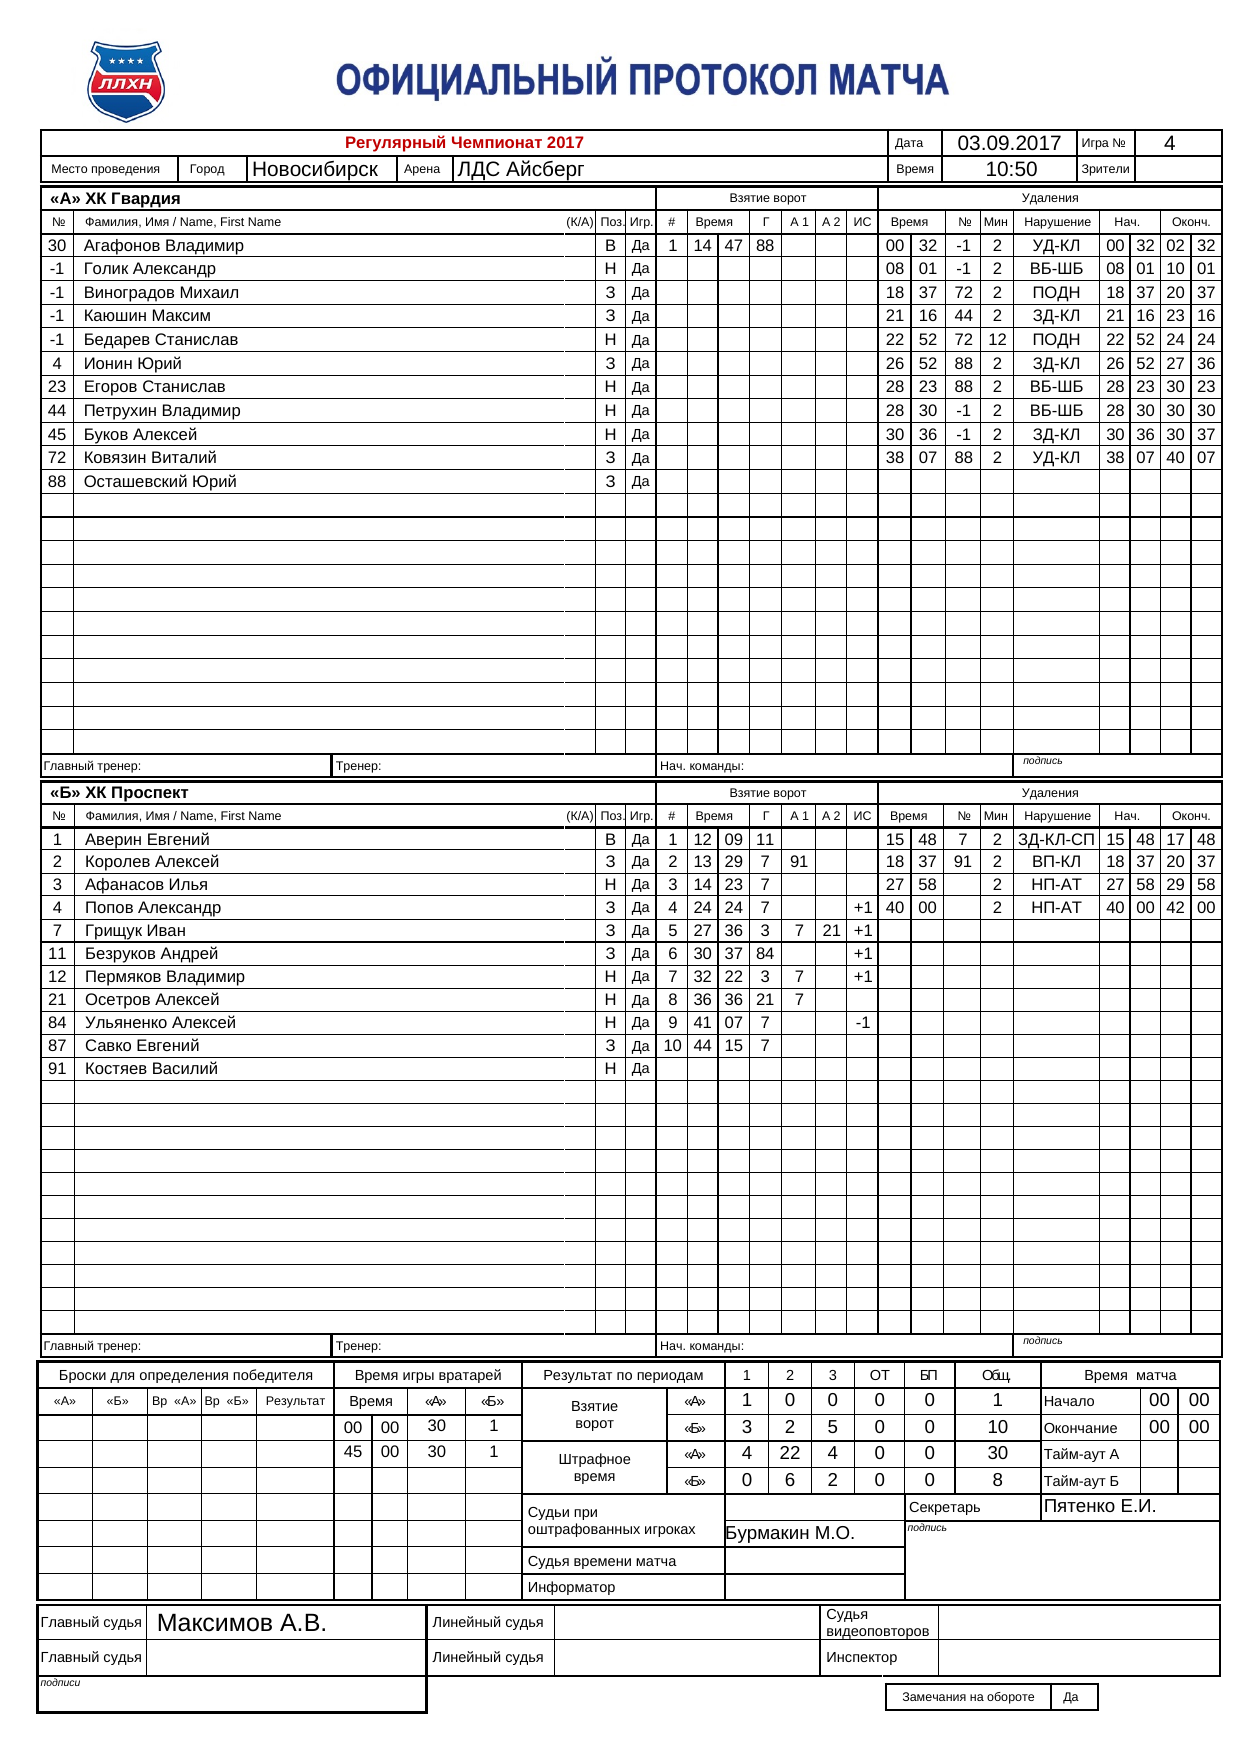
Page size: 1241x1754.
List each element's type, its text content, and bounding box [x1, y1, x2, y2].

table_cell 91 [944, 850, 980, 872]
table_cell [1131, 565, 1160, 587]
table_cell [912, 966, 943, 987]
table_cell Вр «А» [148, 1389, 201, 1413]
table_cell Тренер: [333, 1335, 655, 1356]
table_cell 40 [879, 896, 910, 918]
table_cell [847, 352, 877, 374]
table_cell [879, 1150, 910, 1172]
table_cell [816, 305, 846, 327]
table_cell 11 [42, 943, 74, 964]
table_cell [657, 257, 687, 280]
table_cell -1 [42, 305, 73, 327]
table_cell 08 [1100, 257, 1129, 280]
table_cell [750, 470, 781, 493]
table_cell [1131, 612, 1160, 634]
table_cell 20 [1161, 281, 1190, 303]
table_cell [688, 1058, 717, 1079]
table_cell [335, 1521, 371, 1546]
table_cell [912, 1242, 943, 1264]
table_cell 3 [750, 966, 781, 987]
table_cell [1014, 1242, 1099, 1264]
table_cell [1161, 730, 1190, 753]
table_cell Мин [981, 211, 1013, 233]
table_cell [626, 612, 655, 634]
table_cell 07 [1131, 446, 1160, 469]
table_cell [816, 352, 846, 374]
table_cell [782, 376, 815, 398]
table_cell [42, 1127, 74, 1149]
table_cell [816, 541, 846, 564]
table_cell Вр «Б» [202, 1389, 256, 1413]
table_cell [626, 1150, 655, 1172]
table_cell 23 [42, 376, 73, 398]
table_cell [1131, 920, 1160, 941]
table_cell [39, 1574, 92, 1599]
table_cell Новосибирск [248, 157, 396, 181]
table_cell [626, 1265, 655, 1287]
table_cell Да [626, 257, 655, 280]
table_cell 30 [879, 423, 910, 445]
table_cell [1100, 1311, 1129, 1333]
table_cell [879, 1058, 910, 1079]
table_cell [565, 1173, 595, 1195]
table_header БП [905, 1363, 954, 1387]
table_cell [782, 494, 815, 516]
table_cell [1014, 920, 1099, 941]
table_cell 12 [981, 328, 1013, 351]
table_cell [596, 1288, 625, 1310]
table_cell [688, 1265, 717, 1287]
table_cell [1014, 494, 1099, 516]
table_cell Зрители [1078, 157, 1134, 181]
table_cell [816, 588, 846, 611]
table_cell [1161, 1012, 1190, 1033]
table_cell Егоров Станислав [74, 376, 564, 398]
table_cell [946, 612, 980, 634]
table_cell [42, 1219, 74, 1241]
table_cell [688, 257, 717, 280]
table_cell 1 [956, 1389, 1040, 1413]
table_cell [148, 1521, 201, 1546]
table_cell [879, 565, 910, 587]
table_cell [782, 874, 815, 895]
table_cell 30 [956, 1442, 1040, 1467]
table_cell [1161, 1311, 1190, 1333]
table_cell А 2 [816, 805, 846, 826]
table_cell [1100, 1035, 1129, 1057]
table_cell [1014, 1311, 1099, 1333]
table_cell 87 [42, 1035, 74, 1057]
table_cell [1161, 1150, 1190, 1172]
table_cell [626, 636, 655, 658]
table_cell 72 [42, 446, 73, 469]
table_cell -1 [42, 281, 73, 303]
table_cell [912, 541, 945, 564]
table_cell 16 [1131, 305, 1160, 327]
table_cell [782, 1311, 815, 1333]
table_cell [39, 1468, 92, 1493]
table_cell З [596, 896, 625, 918]
table_cell [879, 1311, 910, 1333]
table_cell 00 [1141, 1389, 1177, 1413]
table_cell 00 [879, 235, 910, 256]
table_cell 3 [726, 1415, 768, 1440]
table_cell [847, 328, 877, 351]
table_cell -1 [946, 399, 980, 422]
table_cell [688, 376, 717, 398]
table_cell 2 [981, 423, 1013, 445]
table_cell [1131, 588, 1160, 611]
table_cell [1192, 920, 1221, 941]
table_cell [879, 989, 910, 1011]
table_cell Тренер: [333, 755, 655, 776]
table_cell подпись [906, 1522, 1219, 1599]
table_cell Поз. [596, 805, 625, 826]
table_cell [816, 850, 846, 872]
table_cell [42, 1173, 74, 1195]
table_cell [782, 707, 815, 729]
table_cell [1192, 659, 1221, 682]
table_cell [626, 1081, 655, 1103]
table_cell Аверин Евгений [75, 829, 564, 849]
table_cell [1192, 1265, 1221, 1287]
table_cell [565, 1104, 595, 1126]
table_cell [257, 1521, 333, 1546]
table_cell [944, 989, 980, 1011]
table_cell [565, 399, 595, 422]
table_cell [565, 1196, 595, 1218]
table_cell [257, 1441, 333, 1467]
table_cell [944, 966, 980, 987]
table_cell ЛДС Айсберг [454, 157, 887, 181]
table_cell [912, 636, 945, 658]
table_cell [75, 1104, 564, 1126]
table_cell [782, 1173, 815, 1195]
table_cell Время [879, 805, 943, 826]
table_cell Главный тренер: [42, 1335, 330, 1356]
table_cell Да [626, 423, 655, 445]
table_cell 2 [981, 399, 1013, 422]
table_cell [1100, 636, 1129, 658]
table_cell 48 [1131, 829, 1160, 849]
table_cell 24 [719, 896, 749, 918]
table_header «А» ХК Гвардия [42, 188, 655, 209]
table_cell 0 [905, 1415, 954, 1440]
table_cell 28 [879, 399, 910, 422]
table_cell 0 [905, 1442, 954, 1467]
table_cell [719, 588, 749, 611]
table_cell [657, 1081, 687, 1103]
table_cell Да [626, 1012, 655, 1033]
table_cell Нач. [1100, 805, 1160, 826]
table_cell 5 [812, 1415, 854, 1440]
table_cell [944, 943, 980, 964]
table_cell [816, 1035, 846, 1057]
table_cell [944, 1035, 980, 1057]
table_cell Пермяков Владимир [75, 966, 564, 987]
table_cell Н [596, 399, 625, 422]
table_cell [1100, 920, 1129, 941]
table_cell Попов Александр [75, 896, 564, 918]
table_cell [944, 1288, 980, 1310]
table_cell [565, 943, 595, 964]
table_cell 2 [981, 446, 1013, 469]
table_cell 23 [719, 874, 749, 895]
table_cell 88 [42, 470, 73, 493]
table_header Да [1052, 1685, 1097, 1709]
table_cell [946, 588, 980, 611]
table_cell [1014, 659, 1099, 682]
table_cell [847, 612, 877, 634]
table_cell [75, 1242, 564, 1264]
table_cell [847, 1058, 877, 1079]
table_cell [74, 636, 564, 658]
table_cell Да [626, 850, 655, 872]
table_cell [816, 683, 846, 706]
table_cell [782, 1127, 815, 1149]
table_cell 30 [1100, 423, 1129, 445]
table_cell [596, 1219, 625, 1241]
table_cell [750, 730, 781, 753]
table_cell [1131, 659, 1160, 682]
table_cell УД-КЛ [1014, 446, 1099, 469]
table_cell [1014, 730, 1099, 753]
table_cell Штрафное время [523, 1442, 666, 1493]
table_cell -1 [946, 235, 980, 256]
table_cell 88 [946, 376, 980, 398]
table_cell [944, 1081, 980, 1103]
table_cell 30 [688, 943, 717, 964]
table_cell [39, 1494, 92, 1520]
table_cell [626, 1219, 655, 1241]
table_cell [75, 1081, 564, 1103]
table_cell 26 [1100, 352, 1129, 374]
table_cell [719, 541, 749, 564]
table_cell [847, 305, 877, 327]
table_cell [408, 1494, 465, 1520]
table_cell [257, 1416, 333, 1440]
table_cell [75, 1265, 564, 1287]
table_cell [719, 1219, 749, 1241]
table_cell [373, 1521, 407, 1546]
table_cell [565, 989, 595, 1011]
table_cell [75, 1150, 564, 1172]
table_cell 24 [1192, 328, 1221, 351]
table_cell [657, 636, 687, 658]
table_cell 00 [1141, 1415, 1177, 1440]
table_cell Время [688, 805, 749, 826]
table_cell [1161, 494, 1190, 516]
table_cell Королев Алексей [75, 850, 564, 872]
table_cell А 1 [782, 211, 815, 233]
table_cell [596, 1081, 625, 1103]
table_cell [1192, 966, 1221, 987]
table_cell [912, 470, 945, 493]
table_cell [1100, 494, 1129, 516]
table_cell [93, 1416, 147, 1440]
table_cell [981, 588, 1013, 611]
table_cell [816, 659, 846, 682]
table_cell [816, 1265, 846, 1287]
table_cell [750, 659, 781, 682]
table_cell [75, 1219, 564, 1241]
table_cell [981, 1288, 1013, 1310]
table_cell 11 [750, 829, 781, 849]
table_cell 3 [42, 874, 74, 895]
table_cell -1 [847, 1012, 877, 1033]
table_cell [42, 565, 73, 587]
table_cell [750, 1173, 781, 1195]
table_cell [719, 636, 749, 658]
table_cell [816, 1242, 846, 1264]
table_cell [750, 588, 781, 611]
table_cell № [944, 805, 980, 826]
table_cell [782, 612, 815, 634]
table_header Игра № [1078, 131, 1134, 155]
table_cell 30 [1161, 399, 1190, 422]
table_cell [657, 1242, 687, 1264]
table_cell [408, 1547, 465, 1573]
table_cell [688, 707, 717, 729]
table_cell [944, 920, 980, 941]
table_cell [565, 1012, 595, 1033]
table_cell [719, 281, 749, 303]
table_cell [782, 352, 815, 374]
table_cell [750, 494, 781, 516]
table_cell [1192, 683, 1221, 706]
table_cell [565, 612, 595, 634]
table_cell [981, 1104, 1013, 1126]
table_cell Петрухин Владимир [74, 399, 564, 422]
table_cell [782, 1081, 815, 1103]
table_cell [847, 1288, 877, 1310]
table_cell 30 [408, 1441, 465, 1467]
table_cell [816, 636, 846, 658]
table_cell [847, 1196, 877, 1218]
table_cell Максимов А.В. [147, 1606, 425, 1639]
table_cell 37 [1192, 850, 1221, 872]
table_cell 40 [1100, 896, 1129, 918]
table_cell [42, 1288, 74, 1310]
table_cell Н [596, 423, 625, 445]
table_cell [202, 1494, 256, 1520]
table_cell [981, 612, 1013, 634]
table_cell А 1 [782, 805, 815, 826]
table_cell [202, 1547, 256, 1573]
table_cell [750, 1150, 781, 1172]
table_cell [75, 1311, 564, 1333]
table_cell [1014, 612, 1099, 634]
table_cell Н [596, 257, 625, 280]
table_cell [657, 376, 687, 398]
table_cell Инспектор [821, 1640, 938, 1675]
table_cell [944, 1150, 980, 1172]
table_cell 21 [42, 989, 74, 1011]
table_cell [946, 494, 980, 516]
table_cell [688, 1219, 717, 1241]
table_cell Город [179, 157, 246, 181]
table_cell [1100, 565, 1129, 587]
table_header 3 [812, 1363, 854, 1387]
table_cell [1192, 1012, 1221, 1033]
table_cell Нарушение [1014, 211, 1099, 233]
table_cell [1161, 1219, 1190, 1241]
table_cell [657, 565, 687, 587]
table_cell 0 [769, 1389, 811, 1413]
table_cell 2 [981, 305, 1013, 327]
table_cell Да [626, 989, 655, 1011]
table_cell [596, 1265, 625, 1287]
table_cell [688, 328, 717, 351]
table_cell [750, 1127, 781, 1149]
table_cell [782, 470, 815, 493]
table_cell [782, 235, 815, 256]
table_cell 5 [657, 920, 687, 941]
table_cell [565, 683, 595, 706]
table_cell Тайм-аут Б [1042, 1468, 1140, 1493]
table_cell 91 [42, 1058, 74, 1079]
table_cell 27 [1161, 352, 1190, 374]
table_cell [688, 1242, 717, 1264]
table_cell [981, 1058, 1013, 1079]
table_cell 14 [688, 874, 717, 895]
table_cell [847, 1265, 877, 1287]
table_cell [42, 683, 73, 706]
table_cell 1 [726, 1389, 768, 1413]
table_cell [74, 518, 564, 540]
table_cell [981, 989, 1013, 1011]
table_cell 23 [1192, 376, 1221, 398]
table_cell [782, 659, 815, 682]
table_header Время игры вратарей [335, 1363, 521, 1387]
table_cell Да [626, 896, 655, 918]
table_cell [981, 1150, 1013, 1172]
table_cell [1192, 518, 1221, 540]
table_cell ВБ-ШБ [1014, 257, 1099, 280]
table_cell «А» [668, 1389, 724, 1413]
table_cell [1014, 1265, 1099, 1287]
table_cell [879, 966, 910, 987]
table_cell 12 [688, 829, 717, 849]
table_cell [1192, 1196, 1221, 1218]
table_cell 0 [855, 1468, 904, 1493]
table_cell [42, 636, 73, 658]
table_cell [626, 1196, 655, 1218]
table_cell 7 [944, 829, 980, 849]
table_cell Н [596, 966, 625, 987]
table_cell Да [626, 1058, 655, 1079]
table_cell [626, 1311, 655, 1333]
table_cell [148, 1441, 201, 1467]
table_cell 30 [1161, 423, 1190, 445]
table_cell [688, 683, 717, 706]
table_cell [981, 494, 1013, 516]
table_cell [750, 399, 781, 422]
table_cell [782, 565, 815, 587]
table_cell «Б» [93, 1389, 147, 1413]
table_cell Нач. команды: [657, 1335, 1012, 1356]
table_header «Б» ХК Проспект [42, 783, 655, 803]
table_cell [565, 588, 595, 611]
table_cell 21 [879, 305, 910, 327]
table_cell [148, 1416, 201, 1440]
table_cell [1161, 1196, 1190, 1218]
table_cell 4 [42, 896, 74, 918]
table_cell [719, 1150, 749, 1172]
table_cell [750, 281, 781, 303]
table_cell [42, 1081, 74, 1103]
table_cell [944, 1104, 980, 1126]
table_cell [408, 1521, 465, 1546]
table_cell [1131, 1104, 1160, 1126]
table_cell 18 [1100, 281, 1129, 303]
table_cell [1100, 1058, 1129, 1079]
table_cell 30 [912, 399, 945, 422]
table_cell Да [626, 943, 655, 964]
table_cell [912, 1173, 943, 1195]
table_cell [1192, 1242, 1221, 1264]
table_cell [657, 518, 687, 540]
table_cell [883, 1677, 1220, 1681]
table_cell [847, 636, 877, 658]
table_cell Грищук Иван [75, 920, 564, 941]
table_cell [565, 850, 595, 872]
table_cell Время [335, 1389, 407, 1413]
table_cell [719, 1173, 749, 1195]
table_cell Мин [981, 805, 1013, 826]
table_cell [1161, 588, 1190, 611]
table_cell [1161, 636, 1190, 658]
table_cell Да [626, 1035, 655, 1057]
table_cell [657, 470, 687, 493]
table_cell [1161, 518, 1190, 540]
table_cell Н [596, 874, 625, 895]
table_cell [657, 1150, 687, 1172]
table_cell [408, 1468, 465, 1493]
table_cell 00 [912, 896, 943, 918]
table_cell [1100, 943, 1129, 964]
table_cell [879, 588, 910, 611]
table_cell [93, 1521, 147, 1546]
table_cell 7 [750, 1012, 781, 1033]
table_cell [74, 707, 564, 729]
table_cell В [596, 235, 625, 256]
table_cell Главный судья [39, 1606, 146, 1639]
table_cell [688, 612, 717, 634]
table_cell [944, 1173, 980, 1195]
table_cell Н [596, 1058, 625, 1079]
table_cell [626, 1242, 655, 1264]
table_cell подпись [1014, 1335, 1221, 1356]
table_cell [1014, 1104, 1099, 1126]
table_cell [1100, 1196, 1129, 1218]
table_cell [719, 1081, 749, 1103]
table_cell 01 [912, 257, 945, 280]
table_cell Афанасов Илья [75, 874, 564, 895]
table_cell 00 [373, 1416, 407, 1440]
table_cell [657, 1311, 687, 1333]
table_cell [1014, 989, 1099, 1011]
table_cell 00 [1131, 896, 1160, 918]
table_cell 8 [956, 1468, 1040, 1493]
table_cell [847, 989, 877, 1011]
table_cell 00 [1179, 1389, 1219, 1413]
table_cell [565, 470, 595, 493]
table_cell [1192, 636, 1221, 658]
table_cell [879, 1127, 910, 1149]
table_cell [847, 1219, 877, 1241]
table_cell [1100, 1242, 1129, 1264]
table_cell [726, 1575, 904, 1599]
table_cell подписи [39, 1677, 425, 1711]
table_cell 2 [769, 1415, 811, 1440]
table_cell 09 [719, 829, 749, 849]
table_cell [782, 1196, 815, 1218]
table_cell [596, 1311, 625, 1333]
table_cell [981, 541, 1013, 564]
table_cell [981, 920, 1013, 941]
table_cell 07 [719, 1012, 749, 1033]
table_cell [565, 305, 595, 327]
table_cell 00 [1192, 896, 1221, 918]
table_cell [946, 636, 980, 658]
table_cell Каюшин Максим [74, 305, 564, 327]
table_cell Г [750, 211, 781, 233]
table_cell [565, 1219, 595, 1241]
table_cell Начало [1042, 1389, 1140, 1413]
table_cell [782, 1058, 815, 1079]
table_cell [816, 1012, 846, 1033]
table_cell [719, 730, 749, 753]
table_cell [565, 446, 595, 469]
table_cell [981, 1127, 1013, 1149]
table_cell [202, 1416, 256, 1440]
table_cell [1192, 565, 1221, 587]
table_cell [1161, 943, 1190, 964]
table_cell [1131, 1081, 1160, 1103]
table_cell [565, 707, 595, 729]
table_cell [912, 707, 945, 729]
table_cell [373, 1468, 407, 1493]
table_cell [1100, 1081, 1129, 1103]
table_cell [750, 423, 781, 445]
table_cell [1192, 1150, 1221, 1172]
table_cell [148, 1468, 201, 1493]
table_cell [42, 1104, 74, 1126]
table_cell [816, 707, 846, 729]
table_cell (К/А) [565, 805, 595, 826]
table_cell [42, 1196, 74, 1218]
table_cell [981, 518, 1013, 540]
table_cell [1100, 518, 1129, 540]
table_cell [1192, 707, 1221, 729]
table_cell 58 [1192, 874, 1221, 895]
table_header Удаления [879, 188, 1221, 209]
table_cell 3 [657, 874, 687, 895]
table_cell [1161, 1035, 1190, 1057]
table_cell [847, 565, 877, 587]
table_cell 27 [879, 874, 910, 895]
table_cell [565, 1081, 595, 1103]
table_cell [42, 588, 73, 611]
table_cell 00 [1100, 235, 1129, 256]
table_cell [750, 376, 781, 398]
table_cell [847, 257, 877, 280]
table_cell [719, 1127, 749, 1149]
table_cell [816, 1288, 846, 1310]
table_cell [565, 565, 595, 587]
table_cell [657, 588, 687, 611]
table_cell [782, 1288, 815, 1310]
table_cell [944, 1265, 980, 1287]
table_cell Безруков Андрей [75, 943, 564, 964]
table_cell ВБ-ШБ [1014, 376, 1099, 398]
table_cell 24 [1161, 328, 1190, 351]
table_header 4 [1136, 131, 1221, 155]
table_cell 41 [688, 1012, 717, 1033]
table_cell Да [626, 920, 655, 941]
table_cell [719, 494, 749, 516]
table_cell [946, 541, 980, 564]
table_cell [726, 1495, 904, 1520]
table_cell [816, 730, 846, 753]
table_cell [1014, 1035, 1099, 1057]
table_cell 91 [782, 850, 815, 872]
table_cell [719, 399, 749, 422]
table_cell [657, 1196, 687, 1218]
table_cell З [596, 281, 625, 303]
table_cell Да [626, 829, 655, 849]
table_cell 45 [42, 423, 73, 445]
table_cell Да [626, 874, 655, 895]
table_cell Окончание [1042, 1415, 1140, 1440]
table_cell [335, 1574, 371, 1599]
table_cell [626, 683, 655, 706]
table_cell [750, 565, 781, 587]
table_cell 38 [1100, 446, 1129, 469]
table_cell [555, 1606, 819, 1639]
table_cell [912, 1219, 943, 1241]
table_cell +1 [847, 943, 877, 964]
table_cell [1131, 1035, 1160, 1057]
table_cell [816, 281, 846, 303]
table_cell З [596, 850, 625, 872]
table_cell [1100, 659, 1129, 682]
table_cell 36 [912, 423, 945, 445]
table_cell 9 [657, 1012, 687, 1033]
table_cell [1131, 1219, 1160, 1241]
table_cell [1192, 989, 1221, 1011]
table_cell [565, 1242, 595, 1264]
table_cell [879, 1012, 910, 1033]
table_cell [93, 1468, 147, 1493]
table_cell [879, 518, 910, 540]
table_cell 23 [1161, 305, 1190, 327]
table_cell «Б » [466, 1389, 521, 1413]
table_cell [1141, 1468, 1177, 1493]
table_cell 30 [1192, 399, 1221, 422]
table_cell 44 [946, 305, 980, 327]
table_cell 2 [812, 1468, 854, 1493]
table_cell [1131, 943, 1160, 964]
table_cell [939, 1640, 1219, 1675]
table_cell [1100, 730, 1129, 753]
table_cell [1161, 1058, 1190, 1079]
table_cell 52 [912, 352, 945, 374]
table_cell Да [626, 399, 655, 422]
table_cell [657, 446, 687, 469]
table_cell [719, 1058, 749, 1079]
table_cell 4 [726, 1442, 768, 1467]
table_cell [657, 494, 687, 516]
table_cell [1014, 1127, 1099, 1149]
table_cell [719, 1104, 749, 1126]
table_cell [847, 446, 877, 469]
table_cell [750, 1058, 781, 1079]
table_cell [1131, 541, 1160, 564]
table_cell 00 [373, 1441, 407, 1467]
table_cell [816, 446, 846, 469]
table_cell [946, 470, 980, 493]
table_cell ЗД-КЛ [1014, 423, 1099, 445]
table_cell [688, 1081, 717, 1103]
table_cell [596, 659, 625, 682]
table_cell Н [596, 1012, 625, 1033]
table_cell [565, 376, 595, 398]
table_cell [981, 565, 1013, 587]
table_cell [596, 1150, 625, 1172]
table_cell 7 [782, 966, 815, 987]
table_cell [1131, 707, 1160, 729]
table_cell [1131, 683, 1160, 706]
table_cell Игр. [626, 211, 655, 233]
table_cell [688, 659, 717, 682]
table_cell 26 [879, 352, 910, 374]
table_cell [626, 659, 655, 682]
table_cell [816, 1081, 846, 1103]
table_cell [750, 1196, 781, 1218]
table_cell [1192, 1173, 1221, 1195]
table_cell [944, 874, 980, 895]
table_cell 40 [1161, 446, 1190, 469]
table_cell [148, 1494, 201, 1520]
table_cell 7 [42, 920, 74, 941]
table_cell [816, 1219, 846, 1241]
table_cell [565, 730, 595, 753]
table_cell [750, 541, 781, 564]
table_cell «Б» [668, 1468, 724, 1493]
table_cell [75, 1196, 564, 1218]
table_cell [1014, 518, 1099, 540]
table_cell [657, 1265, 687, 1287]
table_cell [981, 943, 1013, 964]
table_cell 0 [905, 1389, 954, 1413]
table_cell [74, 588, 564, 611]
table_cell З [596, 920, 625, 941]
table_cell [782, 636, 815, 658]
table_cell [1131, 1012, 1160, 1033]
table_cell З [596, 352, 625, 374]
table_cell З [596, 305, 625, 327]
table_cell [750, 305, 781, 327]
table_cell [257, 1468, 333, 1493]
table_cell [596, 518, 625, 540]
table_cell [847, 423, 877, 445]
table_cell 37 [1192, 281, 1221, 303]
table_cell [782, 399, 815, 422]
table_cell [39, 1547, 92, 1573]
table_cell [626, 707, 655, 729]
table_cell 10 [1161, 257, 1190, 280]
table_header Результат по периодам [523, 1363, 724, 1387]
table_cell Да [626, 352, 655, 374]
table_cell [565, 1127, 595, 1149]
table_cell НП-АТ [1014, 896, 1099, 918]
table_cell [42, 518, 73, 540]
table_cell ЗД-КЛ [1014, 352, 1099, 374]
table_cell [1161, 683, 1190, 706]
table_cell [816, 1173, 846, 1195]
table_cell [912, 612, 945, 634]
table_cell Осетров Алексей [75, 989, 564, 1011]
table_cell [816, 423, 846, 445]
table_cell [626, 541, 655, 564]
table_cell [1131, 1242, 1160, 1264]
table_cell [847, 494, 877, 516]
table_cell [39, 1441, 92, 1467]
table_cell [816, 1196, 846, 1218]
table_cell 37 [912, 281, 945, 303]
table_cell Виноградов Михаил [74, 281, 564, 303]
table_cell [719, 707, 749, 729]
table_cell [981, 470, 1013, 493]
table_cell 02 [1161, 235, 1190, 256]
table_cell 30 [1161, 376, 1190, 398]
table_cell [1014, 1150, 1099, 1172]
table_cell # [657, 805, 687, 826]
table_cell [688, 1104, 717, 1126]
table_cell [847, 470, 877, 493]
table_cell Главный судья [39, 1640, 146, 1675]
table_cell 58 [1131, 874, 1160, 895]
table_cell [565, 966, 595, 987]
table_cell Время [879, 211, 945, 233]
table_cell [981, 659, 1013, 682]
table_cell Пятенко Е.И. [1042, 1495, 1219, 1520]
table_cell 00 [335, 1416, 371, 1440]
table_cell Г [750, 805, 781, 826]
table_cell [782, 541, 815, 564]
table_cell [847, 683, 877, 706]
table_cell [1100, 1104, 1129, 1126]
table_cell Н [596, 989, 625, 1011]
table_cell [750, 1242, 781, 1264]
table_cell 42 [1161, 896, 1190, 918]
table_cell [1192, 588, 1221, 611]
table_cell [1131, 966, 1160, 987]
table_cell [782, 328, 815, 351]
table_cell [1014, 1058, 1099, 1079]
table_cell [719, 1265, 749, 1287]
table_cell [596, 588, 625, 611]
table_cell ПОДН [1014, 281, 1099, 303]
table_cell [1192, 612, 1221, 634]
table_cell [565, 920, 595, 941]
table_cell 21 [1100, 305, 1129, 327]
table_cell [1014, 1173, 1099, 1195]
table_cell [847, 1081, 877, 1103]
table_cell [981, 1012, 1013, 1033]
table_cell А 2 [816, 211, 846, 233]
table_cell [565, 896, 595, 918]
table_cell ЗД-КЛ-СП [1014, 829, 1099, 849]
table_cell 88 [946, 446, 980, 469]
table_cell Костяев Василий [75, 1058, 564, 1079]
table_cell ВБ-ШБ [1014, 399, 1099, 422]
table_cell [750, 1288, 781, 1310]
table_cell [879, 659, 910, 682]
table_cell [596, 541, 625, 564]
table_cell [847, 376, 877, 398]
table_cell Да [626, 235, 655, 256]
table_header Дата [889, 131, 941, 155]
table_cell [688, 565, 717, 587]
table_cell [879, 1035, 910, 1057]
table_cell Судья видеоповторов [821, 1606, 938, 1639]
table_cell [626, 1288, 655, 1310]
table_cell Ионин Юрий [74, 352, 564, 374]
table_cell ИС [847, 211, 877, 233]
table_cell -1 [946, 257, 980, 280]
table_cell [782, 829, 815, 849]
table_cell [981, 1173, 1013, 1195]
table_cell [719, 257, 749, 280]
table_cell [879, 730, 910, 753]
table_header Взятие ворот [657, 188, 877, 209]
table_cell [1014, 683, 1099, 706]
table_cell [1100, 707, 1129, 729]
table_cell [626, 494, 655, 516]
table_cell [626, 518, 655, 540]
table_cell ИС [847, 805, 877, 826]
table_cell З [596, 943, 625, 964]
table_cell [847, 1150, 877, 1172]
table_cell 30 [408, 1416, 465, 1440]
table_cell [847, 518, 877, 540]
table_cell [847, 1311, 877, 1333]
table_cell Секретарь [906, 1495, 1040, 1520]
table_cell Главный тренер: [42, 755, 330, 776]
table_cell Фамилия, Имя / Name, First Name [74, 211, 565, 233]
table_cell [1161, 659, 1190, 682]
table_cell [1131, 1127, 1160, 1149]
table_cell [816, 494, 846, 516]
table_cell [1161, 1081, 1190, 1103]
table_cell 48 [1192, 829, 1221, 849]
table_cell [688, 1173, 717, 1195]
table_cell Осташевский Юрий [74, 470, 564, 493]
table_cell [1192, 943, 1221, 964]
table_cell [74, 659, 564, 682]
table_cell [335, 1494, 371, 1520]
table_cell 72 [946, 328, 980, 351]
table_cell [1136, 157, 1221, 181]
table_cell 22 [719, 966, 749, 987]
table_cell [719, 376, 749, 398]
table_cell 58 [912, 874, 943, 895]
table_cell Оконч. [1161, 805, 1221, 826]
table_cell [782, 1012, 815, 1033]
table_cell [1161, 920, 1190, 941]
table_cell [1131, 1288, 1160, 1310]
table_cell [750, 636, 781, 658]
table_cell 27 [1100, 874, 1129, 895]
table_cell [879, 541, 910, 564]
table_cell [981, 1081, 1013, 1103]
table_cell 1 [466, 1441, 521, 1467]
table_cell 23 [1131, 376, 1160, 398]
table_cell [42, 1265, 74, 1287]
table_cell Голик Александр [74, 257, 564, 280]
table_cell [1100, 1150, 1129, 1172]
table_cell [565, 423, 595, 445]
table_cell [944, 896, 980, 918]
table_cell [816, 1058, 846, 1079]
table_cell 00 [1179, 1415, 1219, 1440]
table_cell [912, 920, 943, 941]
table_cell Н [596, 328, 625, 351]
table_cell [565, 257, 595, 280]
table_cell Да [626, 376, 655, 398]
table_cell [657, 541, 687, 564]
table_cell «А» [39, 1389, 92, 1413]
table_cell [816, 470, 846, 493]
table_cell [879, 470, 910, 493]
table_cell [782, 588, 815, 611]
table_cell 88 [946, 352, 980, 374]
table_cell [847, 1104, 877, 1126]
table_cell [1100, 1288, 1129, 1310]
table_cell [912, 1127, 943, 1149]
table_cell [816, 612, 846, 634]
table_cell [565, 235, 595, 256]
table_cell [879, 1288, 910, 1310]
table_cell [688, 636, 717, 658]
table_cell [1100, 612, 1129, 634]
table_cell [912, 683, 945, 706]
table_cell [1014, 541, 1099, 564]
table_cell [1192, 730, 1221, 753]
table_cell [847, 541, 877, 564]
table_cell [1179, 1468, 1219, 1493]
table_cell [816, 966, 846, 987]
table_cell [816, 1127, 846, 1149]
table_cell [1014, 1196, 1099, 1218]
table_cell [946, 565, 980, 587]
table_cell 01 [1192, 257, 1221, 280]
table_cell Бедарев Станислав [74, 328, 564, 351]
table_cell [750, 1265, 781, 1287]
table_cell 38 [879, 446, 910, 469]
table_cell [596, 1173, 625, 1195]
table_cell [257, 1494, 333, 1520]
table_cell [782, 305, 815, 327]
table_cell [1014, 1081, 1099, 1103]
table_cell [847, 1127, 877, 1149]
table_cell [1014, 470, 1099, 493]
table_cell [981, 707, 1013, 729]
table_cell [847, 874, 877, 895]
table_cell 7 [782, 989, 815, 1011]
table_cell [596, 730, 625, 753]
table_cell 45 [335, 1441, 371, 1467]
table_cell 1 [466, 1416, 521, 1440]
table_cell [946, 707, 980, 729]
table_cell [782, 518, 815, 540]
table_cell 7 [750, 896, 781, 918]
table_header Время матча [1042, 1363, 1219, 1387]
table_cell [596, 707, 625, 729]
table_cell 15 [879, 829, 910, 849]
table_cell [939, 1606, 1219, 1639]
table_cell [657, 281, 687, 303]
table_cell [257, 1574, 333, 1599]
table_cell [688, 1127, 717, 1149]
table_cell [39, 1521, 92, 1546]
table_cell +1 [847, 920, 877, 941]
table_cell [1131, 494, 1160, 516]
table_cell [1161, 989, 1190, 1011]
table_cell 15 [1100, 829, 1129, 849]
table_cell [750, 707, 781, 729]
table_cell [1161, 1288, 1190, 1310]
table_cell [565, 636, 595, 658]
table_cell [688, 730, 717, 753]
table_cell [74, 541, 564, 564]
table_cell [626, 1173, 655, 1195]
table_cell [688, 352, 717, 374]
table_header Регулярный Чемпионат 2017 [42, 131, 887, 155]
table_cell [565, 874, 595, 895]
picture [5, 28, 1179, 129]
table_cell [148, 1547, 201, 1573]
table_cell [912, 943, 943, 964]
table_cell [39, 1416, 92, 1440]
table_cell 2 [981, 257, 1013, 280]
table_cell [202, 1521, 256, 1546]
table_cell [1161, 707, 1190, 729]
table_cell [719, 1242, 749, 1264]
table_cell 2 [981, 874, 1013, 895]
table_cell 1 [657, 829, 687, 849]
table_cell [946, 659, 980, 682]
table_cell 30 [42, 235, 73, 256]
table_cell Да [626, 470, 655, 493]
table_cell [1161, 470, 1190, 493]
table_cell Нач. [1100, 211, 1160, 233]
table_cell 37 [1131, 281, 1160, 303]
table_cell [879, 1173, 910, 1195]
table_cell [719, 565, 749, 587]
table_header Взятие ворот [657, 783, 877, 803]
table_cell [782, 896, 815, 918]
table_cell [42, 494, 73, 516]
table_cell Линейный судья [428, 1640, 554, 1675]
table_cell 52 [1131, 352, 1160, 374]
table_cell [657, 1058, 687, 1079]
table_cell [981, 1035, 1013, 1057]
table_cell 27 [688, 920, 717, 941]
table_cell [782, 1265, 815, 1287]
table_cell [1014, 966, 1099, 987]
table_cell 16 [1192, 305, 1221, 327]
table_cell [565, 352, 595, 374]
table_cell [816, 235, 846, 256]
table_cell [1100, 1173, 1129, 1195]
table_cell [42, 612, 73, 634]
table_cell [1161, 1127, 1190, 1149]
table_cell «Б» [668, 1415, 724, 1440]
table_cell [42, 707, 73, 729]
table_cell [719, 518, 749, 540]
table_cell 2 [981, 235, 1013, 256]
table_cell [1100, 588, 1129, 611]
table_cell [657, 1288, 687, 1310]
table_cell [1100, 683, 1129, 706]
table_cell [596, 494, 625, 516]
table_cell [373, 1494, 407, 1520]
table_cell № [42, 211, 73, 233]
table_header 2 [769, 1363, 811, 1387]
table_cell Бурмакин М.О. [726, 1521, 904, 1546]
table_header Броски для определения победителя [39, 1363, 333, 1387]
table_cell 30 [1131, 399, 1160, 422]
table_cell [626, 730, 655, 753]
table_cell 52 [912, 328, 945, 351]
table_cell [719, 470, 749, 493]
table_cell -1 [42, 328, 73, 351]
table_cell [466, 1547, 521, 1573]
table_cell 36 [1192, 352, 1221, 374]
table_cell [148, 1574, 201, 1599]
table_cell [782, 257, 815, 280]
table_cell [1161, 966, 1190, 987]
table_header Общ. [956, 1363, 1040, 1387]
table_cell 88 [750, 235, 781, 256]
table_cell 2 [657, 850, 687, 872]
table_cell Поз. [596, 211, 625, 233]
table_cell [726, 1548, 904, 1573]
table_cell подпись [1014, 755, 1221, 776]
table_cell [657, 707, 687, 729]
table_cell 7 [782, 920, 815, 941]
table_cell [688, 588, 717, 611]
table_cell [688, 494, 717, 516]
table_cell ПОДН [1014, 328, 1099, 351]
table_cell 28 [1100, 376, 1129, 398]
table_cell [1192, 494, 1221, 516]
table_cell [719, 683, 749, 706]
table_cell [596, 565, 625, 587]
table_cell Да [626, 966, 655, 987]
table_cell 1 [657, 235, 687, 256]
table_cell [719, 659, 749, 682]
table_cell [912, 1196, 943, 1218]
table_cell [816, 399, 846, 422]
table_cell [944, 1219, 980, 1241]
table_cell [879, 1242, 910, 1264]
table_cell [688, 305, 717, 327]
table_cell [879, 943, 910, 964]
table_cell [847, 707, 877, 729]
table_cell [75, 1127, 564, 1149]
table_cell [1014, 636, 1099, 658]
table_cell 0 [905, 1468, 954, 1493]
table_cell «А» [408, 1389, 465, 1413]
table_cell [912, 989, 943, 1011]
table_cell [335, 1468, 371, 1493]
table_cell [1014, 565, 1099, 587]
table_cell [1192, 1127, 1221, 1149]
table_cell [1131, 1265, 1160, 1287]
table_cell [750, 1219, 781, 1241]
table_cell [912, 1265, 943, 1287]
table_cell 44 [42, 399, 73, 422]
table_cell +1 [847, 896, 877, 918]
table_cell [565, 1150, 595, 1172]
table_cell 36 [1131, 423, 1160, 445]
table_header Удаления [879, 783, 1221, 803]
table_cell [657, 352, 687, 374]
table_cell [1100, 1265, 1129, 1287]
table_cell 2 [981, 376, 1013, 398]
table_header 03.09.2017 [943, 131, 1076, 155]
table_cell [657, 423, 687, 445]
table_cell 18 [1100, 850, 1129, 872]
table_cell [944, 1242, 980, 1264]
table_cell [782, 281, 815, 303]
table_cell [912, 1081, 943, 1103]
table_cell [565, 1058, 595, 1079]
table_cell [1192, 1288, 1221, 1310]
table_cell [719, 328, 749, 351]
table_cell [912, 1035, 943, 1057]
table_cell [565, 494, 595, 516]
table_cell [981, 1196, 1013, 1218]
table_cell Время [688, 211, 749, 233]
table_cell [719, 446, 749, 469]
table_cell [782, 683, 815, 706]
table_cell [816, 989, 846, 1011]
table_cell 32 [688, 966, 717, 987]
table_cell [816, 1150, 846, 1172]
table_cell 8 [657, 989, 687, 1011]
table_cell [1161, 565, 1190, 587]
table_cell [1014, 1219, 1099, 1241]
table_cell [1192, 1219, 1221, 1241]
table_cell 18 [879, 281, 910, 303]
table_cell № [42, 805, 74, 826]
table_cell 2 [981, 281, 1013, 303]
table_cell [1192, 1035, 1221, 1057]
table_cell [847, 588, 877, 611]
table_cell [1131, 1196, 1160, 1218]
table_cell [816, 257, 846, 280]
table_cell Информатор [523, 1575, 724, 1599]
table_cell [596, 1127, 625, 1149]
table_cell [1014, 943, 1099, 964]
table_cell [1131, 1311, 1160, 1333]
table_cell 0 [726, 1468, 768, 1493]
table_cell [93, 1547, 147, 1573]
table_cell [74, 730, 564, 753]
table_cell [912, 518, 945, 540]
table_cell [93, 1574, 147, 1599]
table_cell Время [889, 157, 941, 181]
table_cell [944, 1012, 980, 1033]
table_cell НП-АТ [1014, 874, 1099, 895]
table_cell Агафонов Владимир [74, 235, 564, 256]
table_cell [750, 328, 781, 351]
table_cell [1179, 1441, 1219, 1467]
table_cell [782, 1150, 815, 1172]
table_cell [816, 896, 846, 918]
table_cell 36 [719, 989, 749, 1011]
table_cell [847, 829, 877, 849]
table_cell [1192, 1081, 1221, 1103]
table_cell [74, 565, 564, 587]
table_cell [565, 518, 595, 540]
table_cell [657, 1127, 687, 1149]
table_cell [750, 257, 781, 280]
table_cell 07 [1192, 446, 1221, 469]
table_cell -1 [42, 257, 73, 280]
table_cell [719, 423, 749, 445]
table_cell [1192, 1058, 1221, 1079]
table_cell 32 [1192, 235, 1221, 256]
table_cell [912, 1150, 943, 1172]
table_cell [782, 1242, 815, 1264]
table_cell [1192, 1104, 1221, 1126]
table_cell [750, 683, 781, 706]
table_cell В [596, 829, 625, 849]
table_cell [1131, 636, 1160, 658]
table_cell [688, 1196, 717, 1218]
table_cell Арена [398, 157, 452, 181]
table_cell [565, 829, 595, 849]
table_cell [782, 1035, 815, 1057]
table_cell Нач. команды: [657, 755, 1012, 776]
table_cell [596, 612, 625, 634]
table_cell [1131, 1058, 1160, 1079]
table_cell Судья времени матча [523, 1548, 724, 1573]
table_cell 28 [879, 376, 910, 398]
table_cell Да [626, 305, 655, 327]
table_cell 52 [1131, 328, 1160, 351]
table_cell 14 [688, 235, 717, 256]
table_cell [688, 518, 717, 540]
table_cell [847, 730, 877, 753]
table_cell [147, 1640, 425, 1675]
table_cell [981, 730, 1013, 753]
table_cell 10:50 [943, 157, 1076, 181]
table_cell 08 [879, 257, 910, 280]
table_cell 10 [956, 1415, 1040, 1440]
table_cell УД-КЛ [1014, 235, 1099, 256]
table_cell [847, 850, 877, 872]
table_cell [626, 1127, 655, 1149]
table_cell [42, 730, 73, 753]
table_cell [657, 730, 687, 753]
table_cell [335, 1547, 371, 1573]
table_cell [596, 1104, 625, 1126]
table_cell [981, 683, 1013, 706]
table_cell [1014, 707, 1099, 729]
table_cell «А» [668, 1442, 724, 1467]
table_cell Н [596, 376, 625, 398]
table_cell [75, 1173, 564, 1195]
table_cell [565, 281, 595, 303]
table_cell [688, 541, 717, 564]
table_cell [466, 1574, 521, 1599]
table_cell [912, 1311, 943, 1333]
table_cell [879, 494, 910, 516]
table_cell [750, 1104, 781, 1126]
table_cell [1161, 1173, 1190, 1195]
table_cell Да [626, 446, 655, 469]
table_cell 28 [1100, 399, 1129, 422]
table_cell [657, 683, 687, 706]
table_cell [688, 423, 717, 445]
table_cell 24 [688, 896, 717, 918]
table_cell 48 [912, 829, 943, 849]
table_cell 2 [981, 352, 1013, 374]
table_cell [816, 829, 846, 849]
table_cell [879, 1081, 910, 1103]
table_cell [847, 1173, 877, 1195]
table_cell [1014, 588, 1099, 611]
table_cell 16 [912, 305, 945, 327]
table_cell [42, 1242, 74, 1264]
table_cell [946, 730, 980, 753]
table_header ОТ [855, 1363, 904, 1387]
table_cell 2 [981, 829, 1013, 849]
table_cell Буков Алексей [74, 423, 564, 445]
table_cell 2 [981, 850, 1013, 872]
table_cell [1161, 1242, 1190, 1264]
table_cell [719, 612, 749, 634]
table_cell [657, 1104, 687, 1126]
table_cell [719, 305, 749, 327]
table_cell [847, 281, 877, 303]
table_cell [74, 683, 564, 706]
table_cell Игр. [626, 805, 655, 826]
table_cell [1099, 1682, 1220, 1711]
table_cell 15 [719, 1035, 749, 1057]
table_cell Место проведения [42, 157, 177, 181]
table_cell [946, 683, 980, 706]
table_cell [626, 1104, 655, 1126]
table_cell [1192, 470, 1221, 493]
table_cell 7 [750, 850, 781, 872]
table_cell [981, 1265, 1013, 1287]
table_cell [944, 1196, 980, 1218]
table_cell 13 [688, 850, 717, 872]
table_cell 6 [769, 1468, 811, 1493]
table_cell # [657, 211, 687, 233]
table_cell Результат [257, 1389, 333, 1413]
table_cell [847, 1035, 877, 1057]
table_cell [93, 1494, 147, 1520]
table_cell [816, 376, 846, 398]
table_cell [688, 1311, 717, 1333]
table_cell [750, 1311, 781, 1333]
table_cell [912, 730, 945, 753]
table_cell [657, 659, 687, 682]
table_cell [816, 565, 846, 587]
table_cell [981, 1242, 1013, 1264]
table_cell 4 [42, 352, 73, 374]
table_cell [879, 636, 910, 658]
table_cell [657, 305, 687, 327]
table_cell [782, 943, 815, 964]
table_cell [1100, 541, 1129, 564]
table_cell 29 [719, 850, 749, 872]
table_cell 2 [981, 896, 1013, 918]
table_cell 23 [912, 376, 945, 398]
table_cell [202, 1574, 256, 1599]
table_cell [750, 352, 781, 374]
table_cell [816, 943, 846, 964]
table_cell 22 [769, 1442, 811, 1467]
table_cell +1 [847, 966, 877, 987]
table_cell [75, 1288, 564, 1310]
table_cell 12 [42, 966, 74, 987]
table_cell 4 [657, 896, 687, 918]
table_cell 37 [719, 943, 749, 964]
table_cell 44 [688, 1035, 717, 1057]
table_cell [879, 683, 910, 706]
table_cell [816, 874, 846, 895]
table_cell [202, 1468, 256, 1493]
table_cell 7 [750, 1035, 781, 1057]
table_cell 4 [812, 1442, 854, 1467]
table_cell 29 [1161, 874, 1190, 895]
table_cell [750, 518, 781, 540]
table_cell [596, 683, 625, 706]
table_cell [750, 612, 781, 634]
table_cell [1100, 966, 1129, 987]
table_cell [657, 399, 687, 422]
table_cell [688, 399, 717, 422]
table_cell 21 [816, 920, 846, 941]
table_cell 0 [855, 1389, 904, 1413]
table_cell [750, 446, 781, 469]
table_cell [879, 707, 910, 729]
table_cell [1131, 518, 1160, 540]
table_cell [373, 1547, 407, 1573]
table_cell [408, 1574, 465, 1599]
table_cell [719, 352, 749, 374]
table_cell [466, 1468, 521, 1493]
table_cell [879, 612, 910, 634]
table_cell З [596, 1035, 625, 1057]
table_cell 20 [1161, 850, 1190, 872]
table_cell 2 [42, 850, 74, 872]
table_cell 47 [719, 235, 749, 256]
table_cell [1161, 612, 1190, 634]
table_cell [944, 1311, 980, 1333]
table_cell 72 [946, 281, 980, 303]
table_cell ВП-КЛ [1014, 850, 1099, 872]
table_cell ЗД-КЛ [1014, 305, 1099, 327]
table_cell [782, 1219, 815, 1241]
table_cell [1192, 541, 1221, 564]
table_cell 84 [42, 1012, 74, 1033]
table_cell № [946, 211, 980, 233]
table_cell [74, 612, 564, 634]
table_cell [42, 541, 73, 564]
table_cell [1161, 1265, 1190, 1287]
table_cell [981, 1311, 1013, 1333]
table_cell [847, 399, 877, 422]
table_cell [912, 1288, 943, 1310]
table_cell [565, 541, 595, 564]
table_cell [428, 1677, 882, 1711]
table_cell [719, 1311, 749, 1333]
table_cell [981, 636, 1013, 658]
table_cell 37 [912, 850, 943, 872]
table_cell 84 [750, 943, 781, 964]
table_cell [596, 1242, 625, 1264]
table_cell 0 [812, 1389, 854, 1413]
table_cell [565, 1035, 595, 1057]
table_cell [1131, 989, 1160, 1011]
table_cell [981, 1219, 1013, 1241]
table_cell Судьи при оштрафованных игроках [523, 1495, 724, 1546]
table_cell [688, 1150, 717, 1172]
table_cell [1100, 989, 1129, 1011]
table_cell [596, 1196, 625, 1218]
table_cell [912, 1012, 943, 1033]
table_cell 6 [657, 943, 687, 964]
table_cell -1 [946, 423, 980, 445]
table_cell 7 [657, 966, 687, 987]
table_cell [466, 1494, 521, 1520]
table_cell [816, 328, 846, 351]
table_cell [847, 1242, 877, 1264]
table_cell [1161, 1104, 1190, 1126]
table_cell 36 [719, 920, 749, 941]
table_cell [657, 1219, 687, 1241]
table_cell [626, 565, 655, 587]
table_cell 17 [1161, 829, 1190, 849]
table_cell [782, 446, 815, 469]
table_cell [816, 518, 846, 540]
table_cell [719, 1196, 749, 1218]
table_cell Ковязин Виталий [74, 446, 564, 469]
table_cell [750, 1081, 781, 1103]
table_cell 32 [912, 235, 945, 256]
table_cell Ульяненко Алексей [75, 1012, 564, 1033]
table_cell [42, 1150, 74, 1172]
table_cell [202, 1441, 256, 1467]
table_cell Тайм-аут А [1042, 1441, 1140, 1467]
table_cell [565, 328, 595, 351]
table_cell Нарушение [1014, 805, 1099, 826]
table_cell 10 [657, 1035, 687, 1057]
table_cell Да [626, 281, 655, 303]
table_cell [1014, 1288, 1099, 1310]
table_cell [946, 518, 980, 540]
table_cell [816, 1104, 846, 1126]
table_cell Взятие ворот [523, 1389, 666, 1440]
table_cell [782, 730, 815, 753]
table_cell [1100, 1012, 1129, 1033]
table_cell [912, 565, 945, 587]
table_cell [879, 1219, 910, 1241]
table_cell Оконч. [1161, 211, 1221, 233]
table_cell [912, 1058, 943, 1079]
table_cell [719, 1288, 749, 1310]
table_cell [1131, 470, 1160, 493]
table_cell [944, 1127, 980, 1149]
table_cell Савко Евгений [75, 1035, 564, 1057]
table_cell [466, 1521, 521, 1546]
table_cell [688, 470, 717, 493]
table_cell 1 [42, 829, 74, 849]
table_cell [555, 1640, 819, 1675]
table_cell [657, 328, 687, 351]
table_cell 0 [855, 1442, 904, 1467]
table_cell [596, 636, 625, 658]
table_cell Да [626, 328, 655, 351]
table_cell [565, 1288, 595, 1310]
table_cell [565, 1265, 595, 1287]
table_cell 01 [1131, 257, 1160, 280]
table_cell 3 [750, 920, 781, 941]
table_cell [912, 494, 945, 516]
table_cell [626, 588, 655, 611]
table_cell [1100, 470, 1129, 493]
table_cell [879, 1265, 910, 1287]
table_cell (К/А) [565, 211, 595, 233]
table_header Замечания на обороте [887, 1685, 1050, 1709]
table_cell [1131, 1173, 1160, 1195]
table_cell [688, 1288, 717, 1310]
table_cell [42, 659, 73, 682]
table_cell [657, 1173, 687, 1195]
table_cell [944, 1058, 980, 1079]
table_cell 21 [750, 989, 781, 1011]
table_cell [879, 920, 910, 941]
table_cell [1100, 1219, 1129, 1241]
table_cell Линейный судья [428, 1606, 554, 1639]
table_cell 07 [912, 446, 945, 469]
table_cell [912, 588, 945, 611]
table_header 1 [726, 1363, 768, 1387]
table_cell 0 [855, 1415, 904, 1440]
table_cell [42, 1311, 74, 1333]
table_cell 32 [1131, 235, 1160, 256]
table_cell 36 [688, 989, 717, 1011]
table_cell [1131, 730, 1160, 753]
table_cell З [596, 470, 625, 493]
table_cell [1161, 541, 1190, 564]
table_cell [912, 1104, 943, 1126]
table_cell [782, 1104, 815, 1126]
table_cell [1014, 1012, 1099, 1033]
table_cell [688, 446, 717, 469]
table_cell [912, 659, 945, 682]
table_cell [93, 1441, 147, 1467]
table_cell 22 [879, 328, 910, 351]
table_cell [688, 281, 717, 303]
table_cell [1100, 1127, 1129, 1149]
table_cell [565, 659, 595, 682]
table_cell [74, 494, 564, 516]
table_cell [847, 235, 877, 256]
table_cell [879, 1196, 910, 1218]
table_cell [847, 659, 877, 682]
table_cell 37 [1131, 850, 1160, 872]
table_cell [981, 966, 1013, 987]
table_cell [257, 1547, 333, 1573]
table_cell [782, 423, 815, 445]
table_cell 7 [750, 874, 781, 895]
table_cell [373, 1574, 407, 1599]
table_cell [1141, 1441, 1177, 1467]
table_cell [879, 1104, 910, 1126]
table_cell 37 [1192, 423, 1221, 445]
table_cell 22 [1100, 328, 1129, 351]
table_cell З [596, 446, 625, 469]
table_cell Фамилия, Имя / Name, First Name [75, 805, 565, 826]
table_cell [1192, 1311, 1221, 1333]
table_cell [816, 1311, 846, 1333]
table_cell 18 [879, 850, 910, 872]
table_cell [657, 612, 687, 634]
table_cell [1131, 1150, 1160, 1172]
table_cell [565, 1311, 595, 1333]
